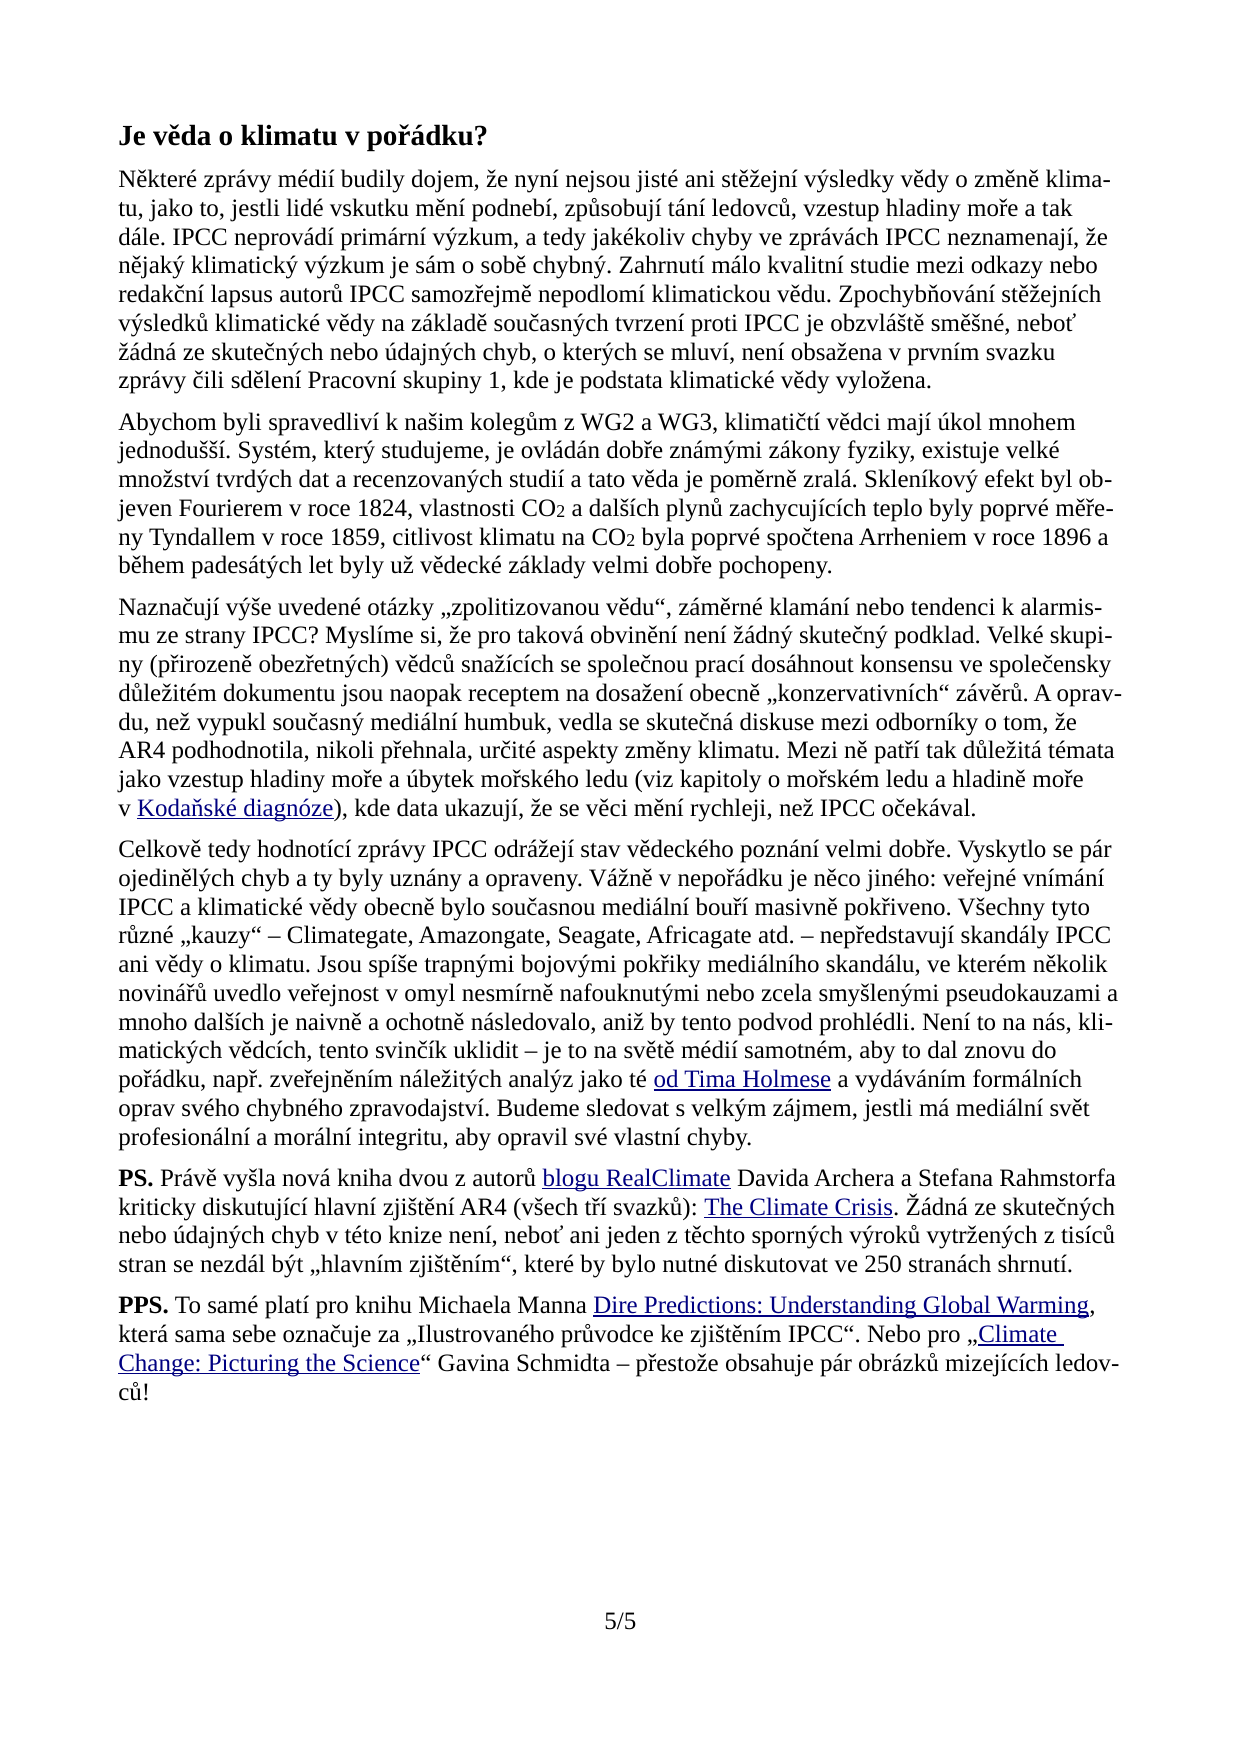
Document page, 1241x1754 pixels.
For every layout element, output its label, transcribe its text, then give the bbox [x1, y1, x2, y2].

text Některé zprávy médií budily dojem, že nyní nejsou jisté ani stěžejní výsledky vědy o změně klima­tu, jako to, jestli lidé vskutku mění podnebí, způsobují tání ledovců, vzestup hladiny moře a tak dále. IPCC neprovádí primární výzkum, a tedy jakékoliv chyby ve zprávách IPCC neznamenají, že nějaký klimatický výzkum je sám o sobě chybný. Zahrnutí málo kvalitní studie mezi odkazy nebo redakční lapsus autorů IPCC samozřejmě nepodlomí klimatickou vědu. Zpochybňování stěžejních výsledků klimatické vědy na základě současných tvrzení proti IPCC je obzvláště směšné, neboť žádná ze skutečných nebo údajných chyb, o kterých se mluví, není obsažena v prvním svazku zprávy čili sdělení Pracovní skupiny 1, kde je podstata klimatické vědy vyložena. [118, 164, 1122, 394]
text Abychom byli spravedliví k našim kolegům z WG2 a WG3, klimatičtí vědci mají úkol mnohem jednodušší. Systém, který studujeme, je ovládán dobře známými zákony fyziky, existuje velké množství tvrdých dat a recenzovaných studií a tato věda je poměrně zralá. Skleníkový efekt byl ob­jeven Fourierem v roce 1824, vlastnosti CO2 a dalších plynů zachycujících teplo byly poprvé měře­ny Tyndallem v roce 1859, citlivost klimatu na CO2 byla poprvé spočtena Arrheniem v roce 1896 a během padesátých let byly už vědecké základy velmi dobře pochopeny. [118, 407, 1122, 579]
text Naznačují výše uvedené otázky „zpolitizovanou vědu“, záměrné klamání nebo tendenci k alarmis­mu ze strany IPCC? Myslíme si, že pro taková obvinění není žádný skutečný podklad. Velké skupi­ny (přirozeně obezřetných) vědců snažících se společnou prací dosáhnout konsensu ve společensky důležitém dokumentu jsou naopak receptem na dosažení obecně „konzervativních“ závěrů. A oprav­du, než vypukl současný mediální humbuk, vedla se skutečná diskuse mezi odborníky o tom, že AR4 podhodnotila, nikoli přehnala, určité aspekty změny klimatu. Mezi ně patří tak důležitá témata jako vzestup hladiny moře a úbytek mořského ledu (viz kapitoly o mořském ledu a hladině moře v Kodaňské diagnóze), kde data ukazují, že se věci mění rychleji, než IPCC očekával. [118, 592, 1122, 822]
subtitle Je věda o klimatu v pořádku? [118, 118, 1122, 152]
text PPS. To samé platí pro knihu Michaela Manna Dire Predictions: Understanding Global Warming, která sama sebe označuje za „Ilustrovaného průvodce ke zjištěním IPCC“. Nebo pro „Climate Change: Picturing the Science“ Gavina Schmidta – přestože obsahuje pár obrázků mizejících ledov­ců! [118, 1290, 1122, 1405]
text PS. Právě vyšla nová kniha dvou z autorů blogu RealClimate Davida Archera a Stefana Rahmstorfa kriticky diskutující hlavní zjištění AR4 (všech tří svazků): The Climate Crisis. Žádná ze skutečných nebo údajných chyb v této knize není, neboť ani jeden z těchto sporných výroků vytržených z tisíců stran se nezdál být „hlavním zjištěním“, které by bylo nutné diskutovat ve 250 stranách shrnutí. [118, 1163, 1122, 1278]
text Celkově tedy hodnotící zprávy IPCC odrážejí stav vědeckého poznání velmi dobře. Vyskytlo se pár ojedinělých chyb a ty byly uznány a opraveny. Vážně v nepořádku je něco jiného: veřejné vnímání IPCC a klimatické vědy obecně bylo současnou mediální bouří masivně pokřiveno. Všechny tyto různé „kauzy“ – Climategate, Amazongate, Seagate, Africagate atd. – nepředstavují skandály IPCC ani vědy o klimatu. Jsou spíše trapnými bojovými pokřiky mediálního skandálu, ve kterém několik novinářů uvedlo veřejnost v omyl nesmírně nafouknutými nebo zcela smyšlenými pseudokauzami a mnoho dalších je naivně a ochotně následovalo, aniž by tento podvod prohlédli. Není to na nás, kli­matických vědcích, tento svinčík uklidit – je to na světě médií samotném, aby to dal znovu do pořádku, např. zveřejněním náležitých analýz jako té od Tima Holmese a vydáváním formálních oprav svého chybného zpravodajství. Budeme sledovat s velkým zájmem, jestli má mediální svět profesionální a morální integritu, aby opravil své vlastní chyby. [118, 834, 1122, 1150]
